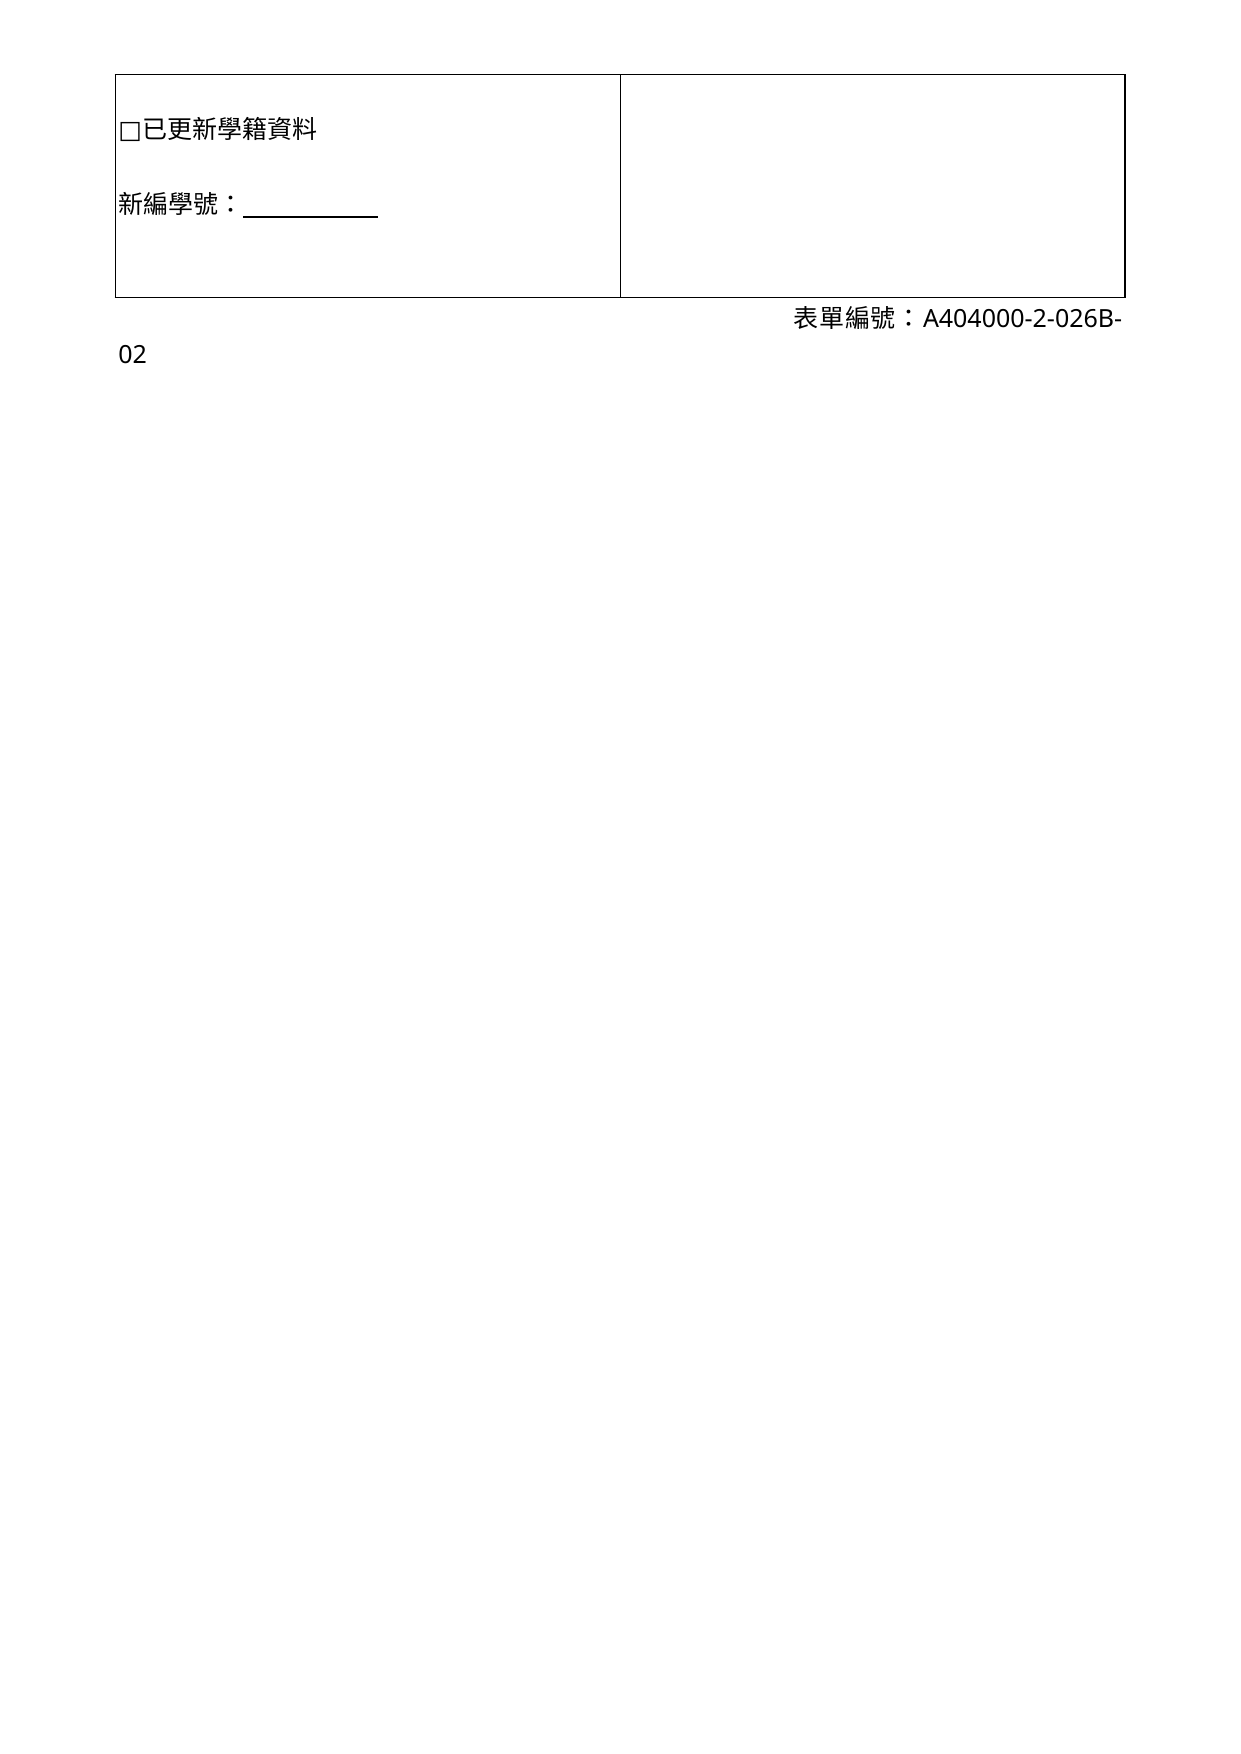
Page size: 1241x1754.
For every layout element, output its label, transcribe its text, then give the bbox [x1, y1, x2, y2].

table_cell □已更新學籍資料 新編學號： [116, 75, 620, 297]
text 表單編號：A404000-2-026B-02 [118, 298, 1122, 373]
table_cell [621, 75, 1124, 297]
